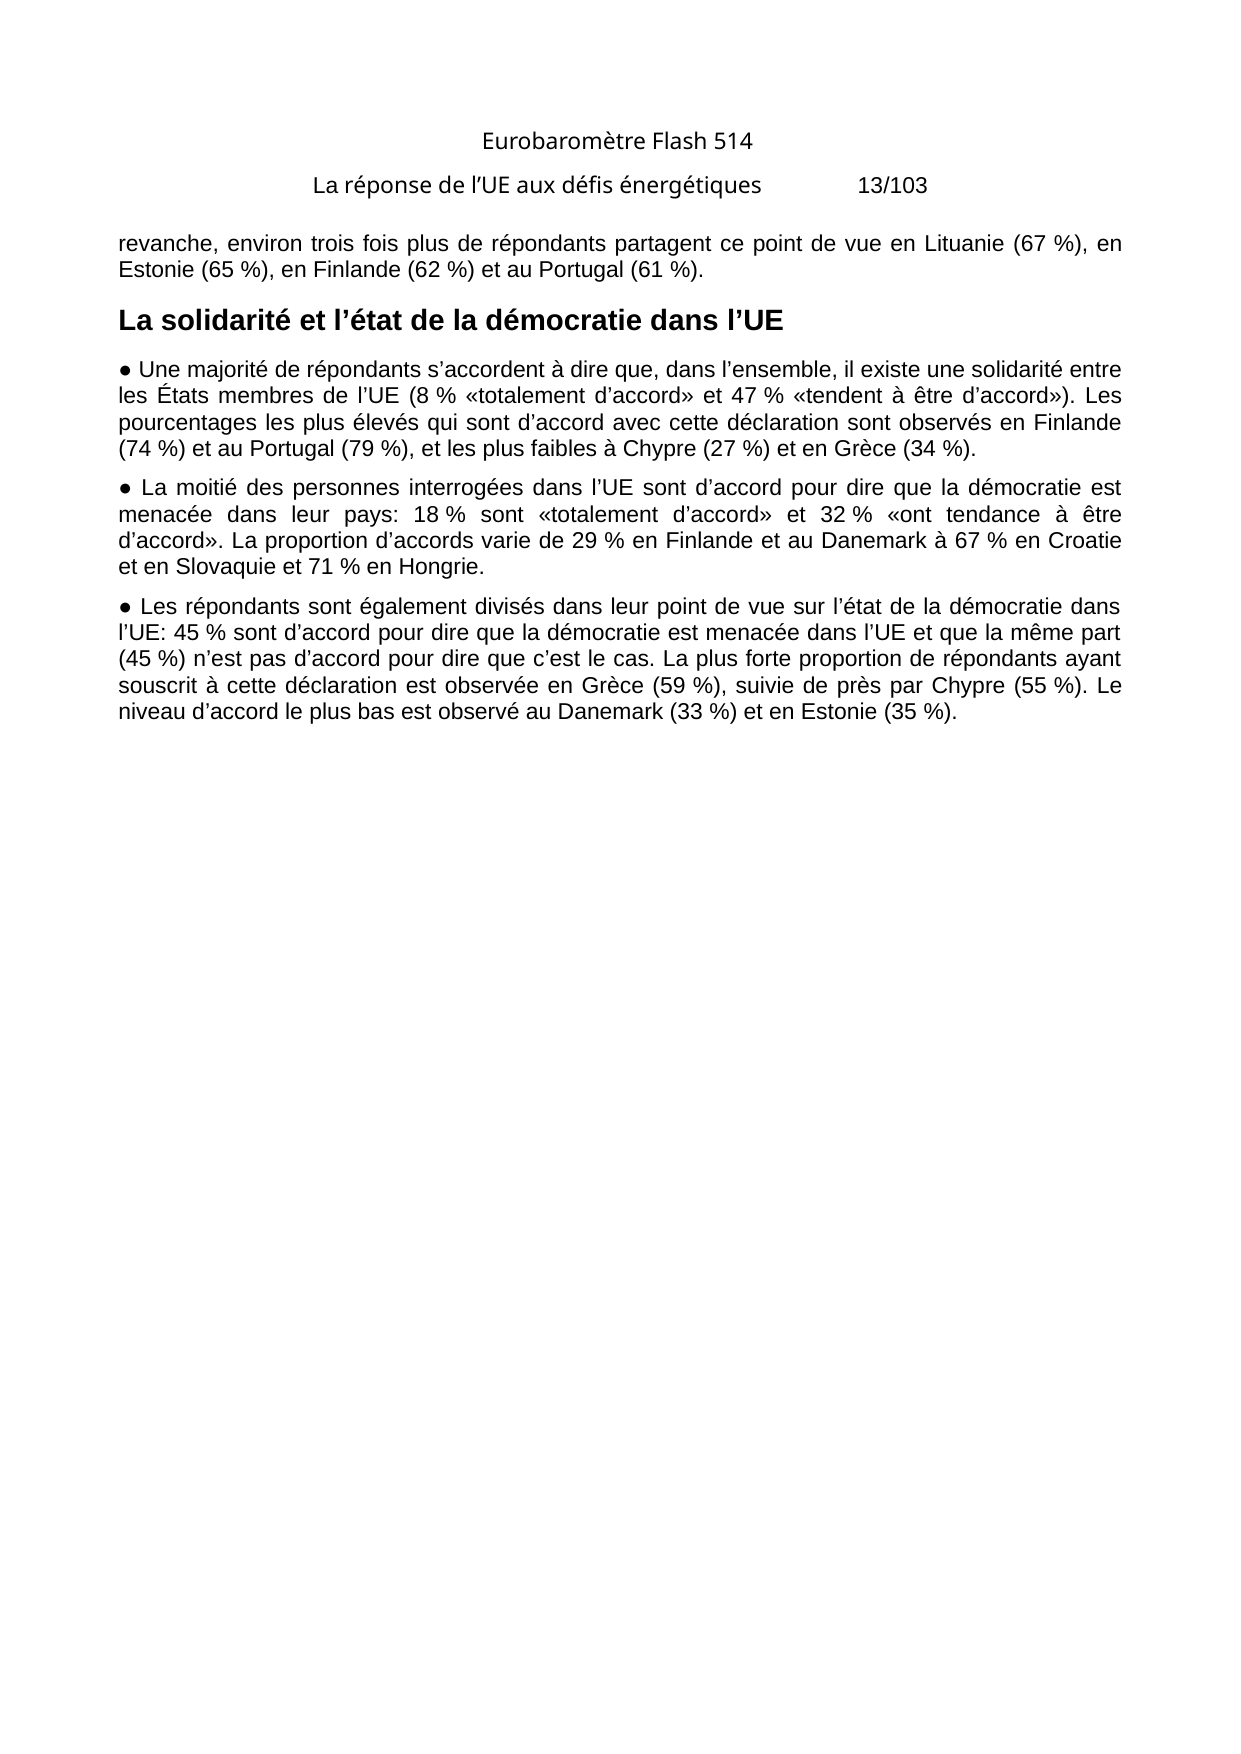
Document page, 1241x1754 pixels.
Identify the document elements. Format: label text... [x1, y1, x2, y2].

text ● Les répondants sont également divisés dans leur point de vue sur l’état de la démocratie dans l’UE: 45 % sont d’accord pour dire que la démocratie est menacée dans l’UE et que la même part (45 %) n’est pas d’accord pour dire que c’est le cas. La plus forte proportion de répondants ayant souscrit à cette déclaration est observée en Grèce (59 %), suivie de près par Chypre (55 %). Le niveau d’accord le plus bas est observé au Danemark (33 %) et en Estonie (35 %). [118, 593, 1122, 724]
subtitle La solidarité et l’état de la démocratie dans l’UE [118, 303, 1122, 337]
text ● Une majorité de répondants s’accordent à dire que, dans l’ensemble, il existe une solidarité entre les États membres de l’UE (8 % «totalement d’accord» et 47 % «tendent à être d’accord»). Les pourcentages les plus élevés qui sont d’accord avec cette déclaration sont observés en Finlande (74 %) et au Portugal (79 %), et les plus faibles à Chypre (27 %) et en Grèce (34 %). [118, 356, 1122, 461]
text ● La moitié des personnes interrogées dans l’UE sont d’accord pour dire que la démocratie est menacée dans leur pays: 18 % sont «totalement d’accord» et 32 % «ont tendance à être d’accord». La proportion d’accords varie de 29 % en Finlande et au Danemark à 67 % en Croatie et en Slovaquie et 71 % en Hongrie. [118, 474, 1122, 580]
text revanche, environ trois fois plus de répondants partagent ce point de vue en Lituanie (67 %), en Estonie (65 %), en Finlande (62 %) et au Portugal (61 %). [118, 229, 1122, 282]
